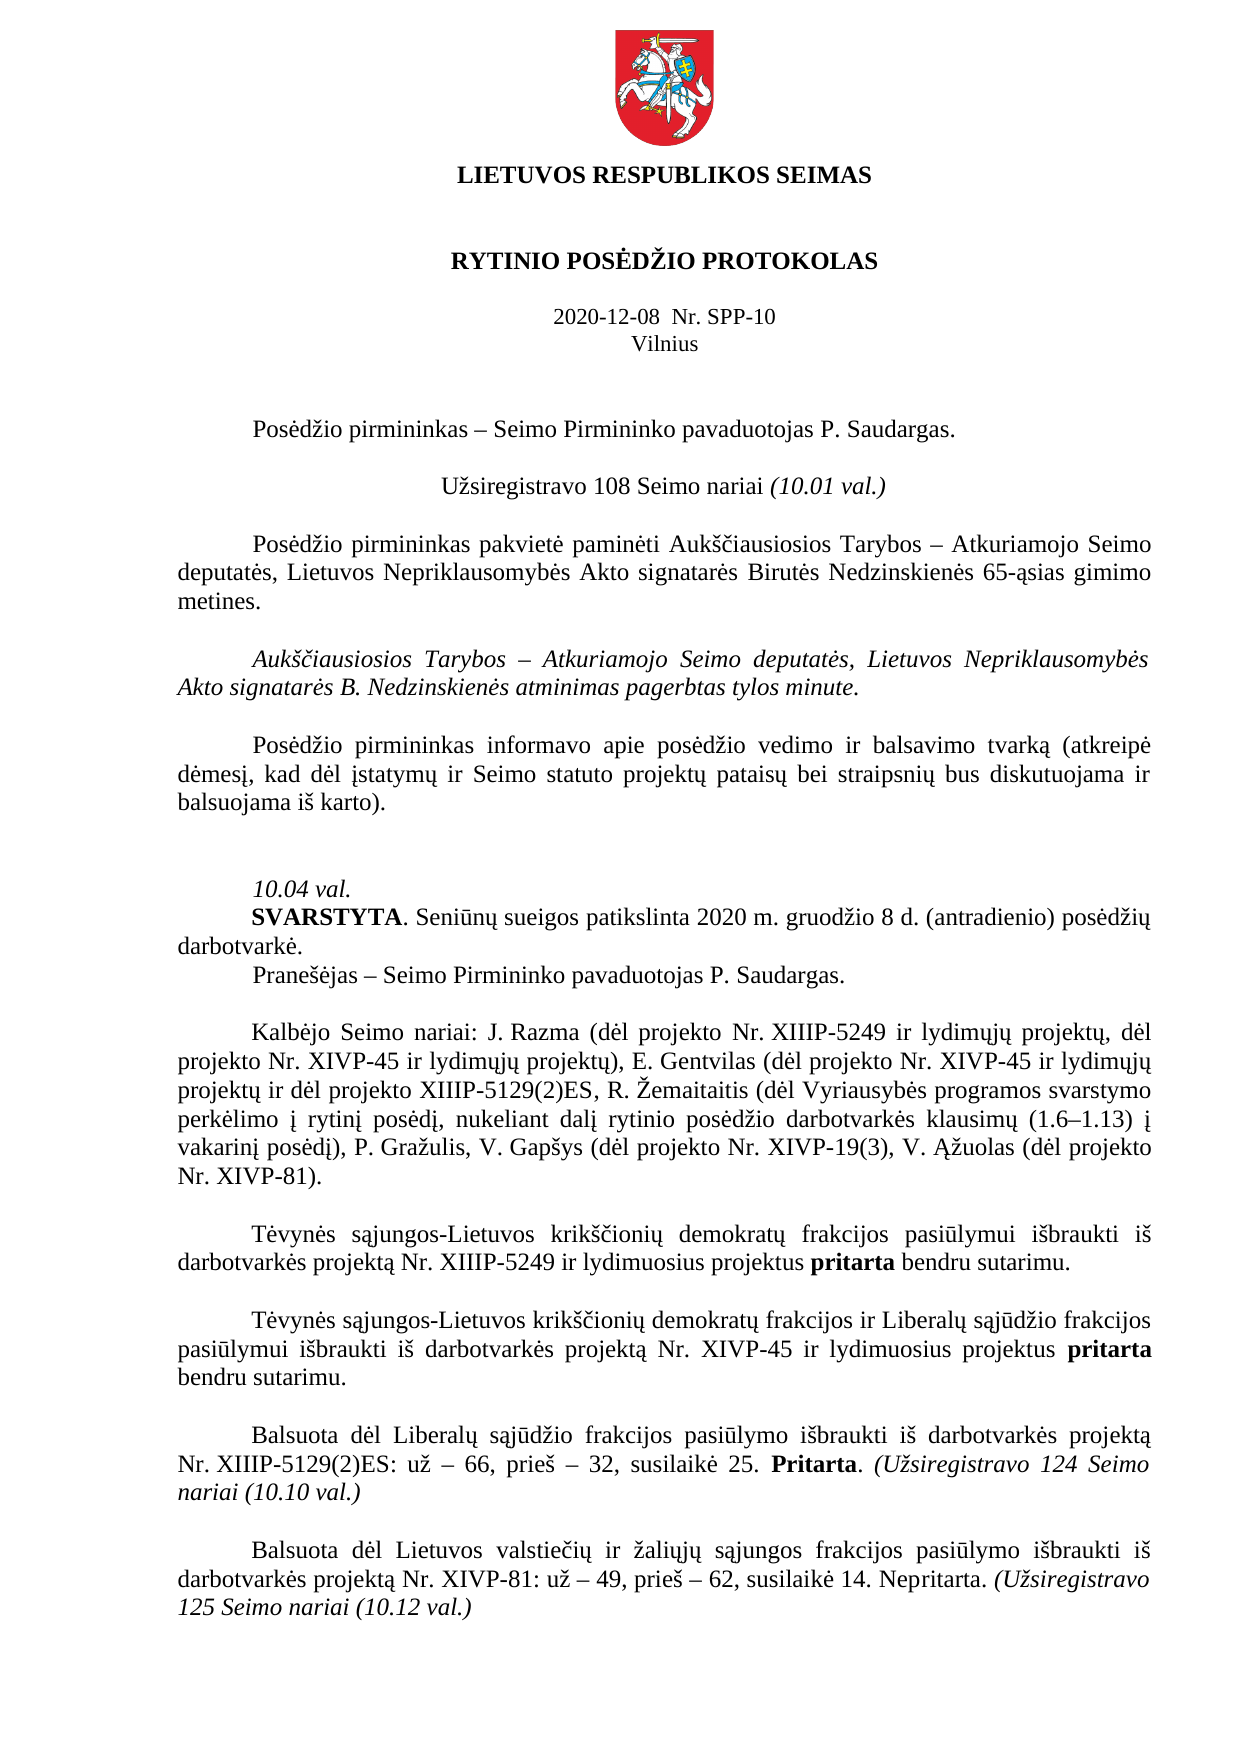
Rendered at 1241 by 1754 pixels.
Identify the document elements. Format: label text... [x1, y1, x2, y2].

text Tėvynės sąjungos-Lietuvos krikščionių demokratų frakcijos pasiūlymui išbraukti iš darbotvarkės projektą Nr. XIIIP-5249 ir lydimuosius projektus pritarta bendru sutarimu. [177, 1219, 1152, 1276]
text Posėdžio pirmininkas pakvietė paminėti Aukščiausiosios Tarybos – Atkuriamojo Seimo deputatės, Lietuvos Nepriklausomybės Akto signatarės Birutės Nedzinskienės 65-ąsias gimimo metines. [177, 529, 1152, 615]
text Vilnius [177, 330, 1152, 356]
text Aukščiausiosios Tarybos – Atkuriamojo Seimo deputatės, Lietuvos Nepriklausomybės Akto signatarės B. Nedzinskienės atminimas pagerbtas tylos minute. [177, 644, 1152, 701]
text SVARSTYTA. Seniūnų sueigos patikslinta 2020 m. gruodžio 8 d. (antradienio) posėdžių darbotvarkė. [177, 902, 1152, 960]
text Pranešėjas – Seimo Pirmininko pavaduotojas P. Saudargas. [177, 960, 1152, 989]
text Užsiregistravo 108 Seimo nariai (10.01 val.) [177, 471, 1152, 500]
text Balsuota dėl Liberalų sąjūdžio frakcijos pasiūlymo išbraukti iš darbotvarkės projektą Nr. XIIIP-5129(2)ES: už – 66, prieš – 32, susilaikė 25. Pritarta. (Užsiregistravo 124 Seimo nariai (10.10 val.) [177, 1420, 1152, 1506]
text Kalbėjo Seimo nariai: J. Razma (dėl projekto Nr. XIIIP-5249 ir lydimųjų projektų, dėl projekto Nr. XIVP-45 ir lydimųjų projektų), E. Gentvilas (dėl projekto Nr. XIVP-45 ir lydimųjų projektų ir dėl projekto XIIIP-5129(2)ES, R. Žemaitaitis (dėl Vyriausybės programos svarstymo perkėlimo į rytinį posėdį, nukeliant dalį rytinio posėdžio darbotvarkės klausimų (1.6–1.13) į vakarinį posėdį), P. Gražulis, V. Gapšys (dėl projekto Nr. XIVP-19(3), V. Ąžuolas (dėl projekto Nr. XIVP-81). [177, 1017, 1152, 1190]
text 2020-12-08 Nr. SPP-10 [177, 303, 1152, 330]
text 10.04 val. [177, 874, 1152, 902]
text Tėvynės sąjungos-Lietuvos krikščionių demokratų frakcijos ir Liberalų sąjūdžio frakcijos pasiūlymui išbraukti iš darbotvarkės projektą Nr. XIVP-45 ir lydimuosius projektus pritarta bendru sutarimu. [177, 1305, 1152, 1391]
text Posėdžio pirmininkas – Seimo Pirmininko pavaduotojas P. Saudargas. [177, 414, 1152, 442]
text Balsuota dėl Lietuvos valstiečių ir žaliųjų sąjungos frakcijos pasiūlymo išbraukti iš darbotvarkės projektą Nr. XIVP-81: už – 49, prieš – 62, susilaikė 14. Nepritarta. (Užsiregistravo 125 Seimo nariai (10.12 val.) [177, 1535, 1152, 1621]
text RYTINIO POSĖDŽIO PROTOKOLAS [177, 246, 1152, 275]
text Lietuvos Respublikos Seimas [177, 160, 1152, 188]
text Posėdžio pirmininkas informavo apie posėdžio vedimo ir balsavimo tvarką (atkreipė dėmesį, kad dėl įstatymų ir Seimo statuto projektų pataisų bei straipsnių bus diskutuojama ir balsuojama iš karto). [177, 730, 1152, 816]
